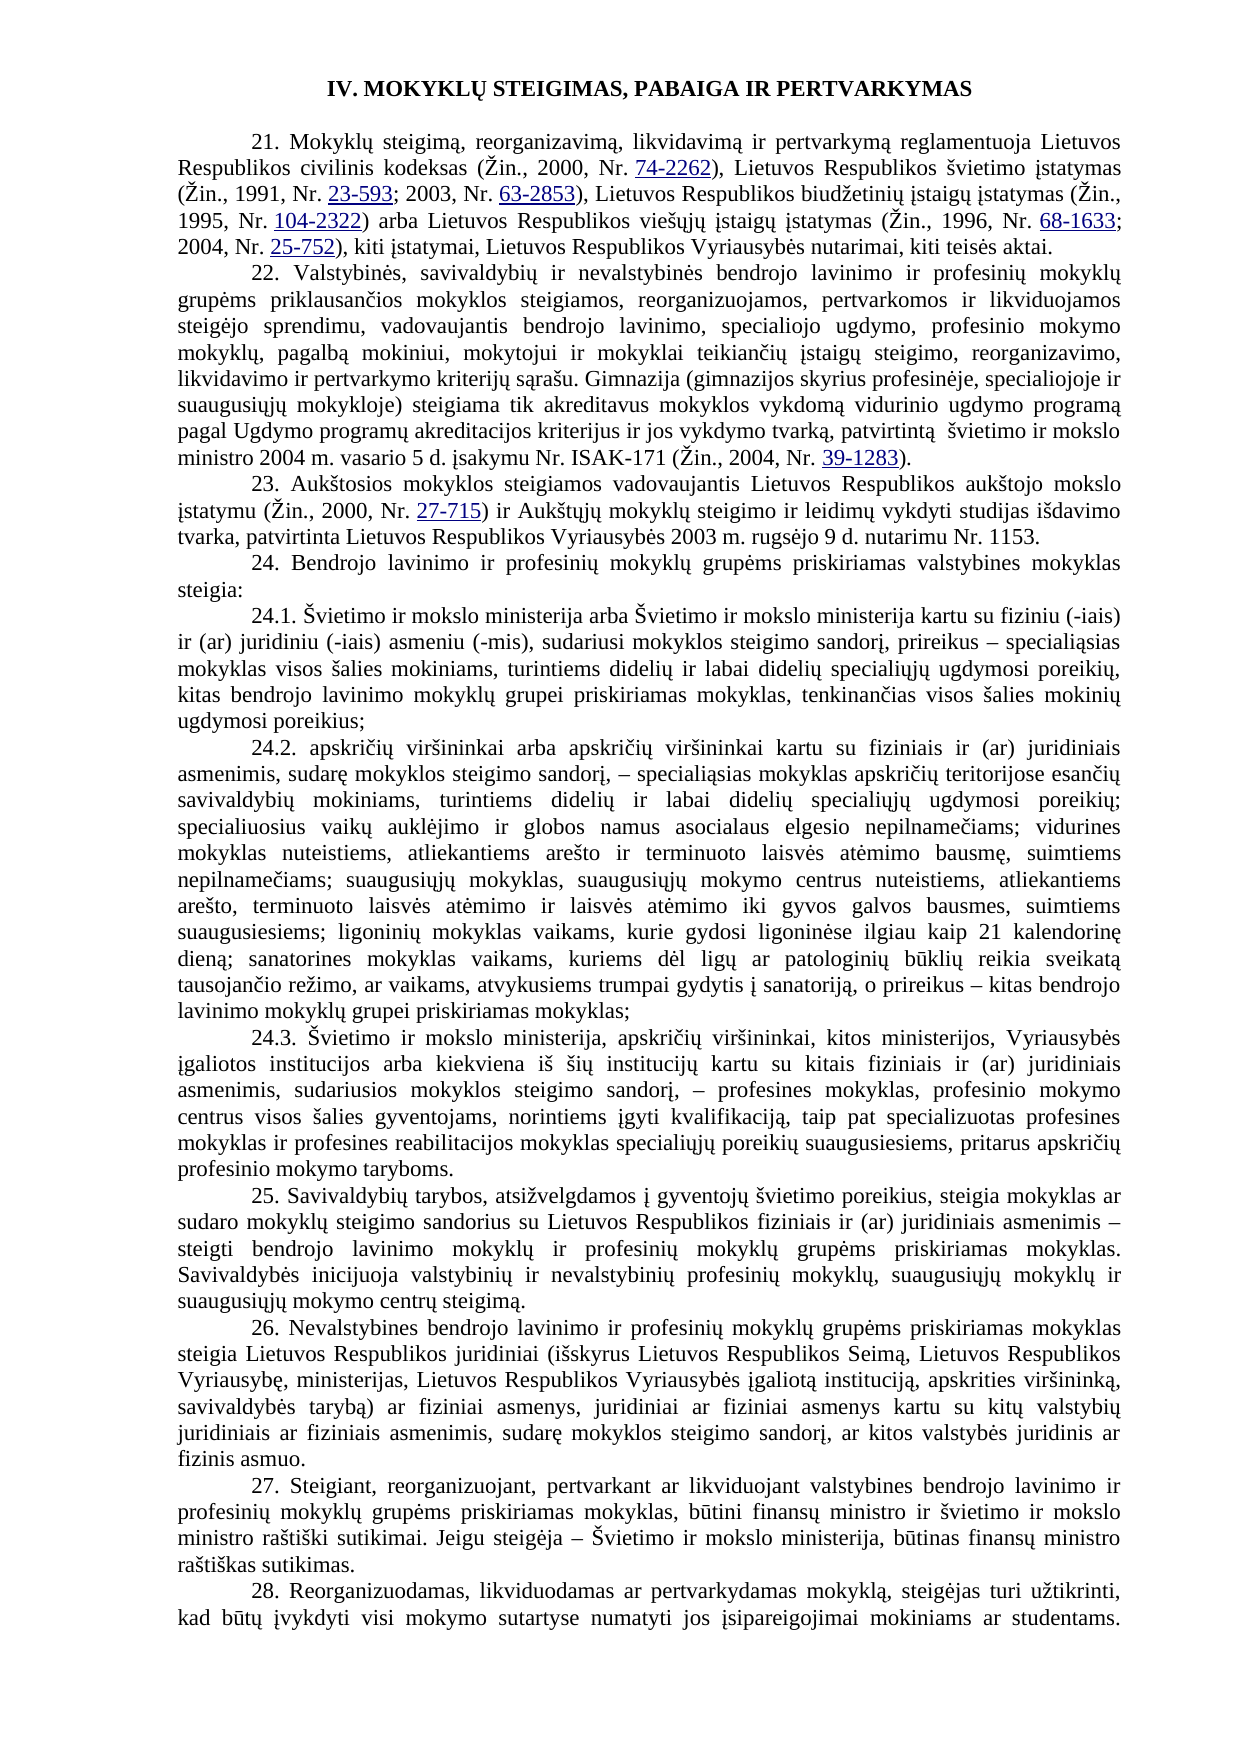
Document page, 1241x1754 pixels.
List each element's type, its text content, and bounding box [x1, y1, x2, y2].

text 21. Mokyklų steigimą, reorganizavimą, likvidavimą ir pertvarkymą reglamentuoja Lietuvos Respublikos civilinis kodeksas (Žin., 2000, Nr. 74-2262), Lietuvos Respublikos švietimo įstatymas (Žin., 1991, Nr. 23-593; 2003, Nr. 63-2853), Lietuvos Respublikos biudžetinių įstaigų įstatymas (Žin., 1995, Nr. 104-2322) arba Lietuvos Respublikos viešųjų įstaigų įstatymas (Žin., 1996, Nr. 68-1633; 2004, Nr. 25-752), kiti įstatymai, Lietuvos Respublikos Vyriausybės nutarimai, kiti teisės aktai. [177, 128, 1122, 259]
text 27. Steigiant, reorganizuojant, pertvarkant ar likviduojant valstybines bendrojo lavinimo ir profesinių mokyklų grupėms priskiriamas mokyklas, būtini finansų ministro ir švietimo ir mokslo ministro raštiški sutikimai. Jeigu steigėja – Švietimo ir mokslo ministerija, būtinas finansų ministro raštiškas sutikimas. [177, 1472, 1122, 1577]
text 25. Savivaldybių tarybos, atsižvelgdamos į gyventojų švietimo poreikius, steigia mokyklas ar sudaro mokyklų steigimo sandorius su Lietuvos Respublikos fiziniais ir (ar) juridiniais asmenimis – steigti bendrojo lavinimo mokyklų ir profesinių mokyklų grupėms priskiriamas mokyklas. Savivaldybės inicijuoja valstybinių ir nevalstybinių profesinių mokyklų, suaugusiųjų mokyklų ir suaugusiųjų mokymo centrų steigimą. [177, 1182, 1122, 1314]
text 26. Nevalstybines bendrojo lavinimo ir profesinių mokyklų grupėms priskiriamas mokyklas steigia Lietuvos Respublikos juridiniai (išskyrus Lietuvos Respublikos Seimą, Lietuvos Respublikos Vyriausybę, ministerijas, Lietuvos Respublikos Vyriausybės įgaliotą instituciją, apskrities viršininką, savivaldybės tarybą) ar fiziniai asmenys, juridiniai ar fiziniai asmenys kartu su kitų valstybių juridiniais ar fiziniais asmenimis, sudarę mokyklos steigimo sandorį, ar kitos valstybės juridinis ar fizinis asmuo. [177, 1314, 1122, 1472]
text 24.3. Švietimo ir mokslo ministerija, apskričių viršininkai, kitos ministerijos, Vyriausybės įgaliotos institucijos arba kiekviena iš šių institucijų kartu su kitais fiziniais ir (ar) juridiniais asmenimis, sudariusios mokyklos steigimo sandorį, – profesines mokyklas, profesinio mokymo centrus visos šalies gyventojams, norintiems įgyti kvalifikaciją, taip pat specializuotas profesines mokyklas ir profesines reabilitacijos mokyklas specialiųjų poreikių suaugusiesiems, pritarus apskričių profesinio mokymo taryboms. [177, 1024, 1122, 1182]
text 24.1. Švietimo ir mokslo ministerija arba Švietimo ir mokslo ministerija kartu su fiziniu (-iais) ir (ar) juridiniu (-iais) asmeniu (-mis), sudariusi mokyklos steigimo sandorį, prireikus – specialiąsias mokyklas visos šalies mokiniams, turintiems didelių ir labai didelių specialiųjų ugdymosi poreikių, kitas bendrojo lavinimo mokyklų grupei priskiriamas mokyklas, tenkinančias visos šalies mokinių ugdymosi poreikius; [177, 602, 1122, 734]
text 22. Valstybinės, savivaldybių ir nevalstybinės bendrojo lavinimo ir profesinių mokyklų grupėms priklausančios mokyklos steigiamos, reorganizuojamos, pertvarkomos ir likviduojamos steigėjo sprendimu, vadovaujantis bendrojo lavinimo, specialiojo ugdymo, profesinio mokymo mokyklų, pagalbą mokiniui, mokytojui ir mokyklai teikiančių įstaigų steigimo, reorganizavimo, likvidavimo ir pertvarkymo kriterijų sąrašu. Gimnazija (gimnazijos skyrius profesinėje, specialiojoje ir suaugusiųjų mokykloje) steigiama tik akreditavus mokyklos vykdomą vidurinio ugdymo programą pagal Ugdymo programų akreditacijos kriterijus ir jos vykdymo tvarką, patvirtintą švietimo ir mokslo ministro 2004 m. vasario 5 d. įsakymu Nr. ISAK-171 (Žin., 2004, Nr. 39-1283). [177, 259, 1122, 470]
text IV. MOKYKLŲ STEIGIMAS, PABAIGA IR PERTVARKYMAS [177, 75, 1122, 101]
text 24.2. apskričių viršininkai arba apskričių viršininkai kartu su fiziniais ir (ar) juridiniais asmenimis, sudarę mokyklos steigimo sandorį, – specialiąsias mokyklas apskričių teritorijose esančių savivaldybių mokiniams, turintiems didelių ir labai didelių specialiųjų ugdymosi poreikių; specialiuosius vaikų auklėjimo ir globos namus asocialaus elgesio nepilnamečiams; vidurines mokyklas nuteistiems, atliekantiems arešto ir terminuoto laisvės atėmimo bausmę, suimtiems nepilnamečiams; suaugusiųjų mokyklas, suaugusiųjų mokymo centrus nuteistiems, atliekantiems arešto, terminuoto laisvės atėmimo ir laisvės atėmimo iki gyvos galvos bausmes, suimtiems suaugusiesiems; ligoninių mokyklas vaikams, kurie gydosi ligoninėse ilgiau kaip 21 kalendorinę dieną; sanatorines mokyklas vaikams, kuriems dėl ligų ar patologinių būklių reikia sveikatą tausojančio režimo, ar vaikams, atvykusiems trumpai gydytis į sanatoriją, o prireikus – kitas bendrojo lavinimo mokyklų grupei priskiriamas mokyklas; [177, 734, 1122, 1024]
text 23. Aukštosios mokyklos steigiamos vadovaujantis Lietuvos Respublikos aukštojo mokslo įstatymu (Žin., 2000, Nr. 27-715) ir Aukštųjų mokyklų steigimo ir leidimų vykdyti studijas išdavimo tvarka, patvirtinta Lietuvos Respublikos Vyriausybės 2003 m. rugsėjo 9 d. nutarimu Nr. 1153. [177, 470, 1122, 549]
text 28. Reorganizuodamas, likviduodamas ar pertvarkydamas mokyklą, steigėjas turi užtikrinti, kad būtų įvykdyti visi mokymo sutartyse numatyti jos įsipareigojimai mokiniams ar studentams. [177, 1577, 1122, 1630]
text 24. Bendrojo lavinimo ir profesinių mokyklų grupėms priskiriamas valstybines mokyklas steigia: [177, 549, 1122, 602]
